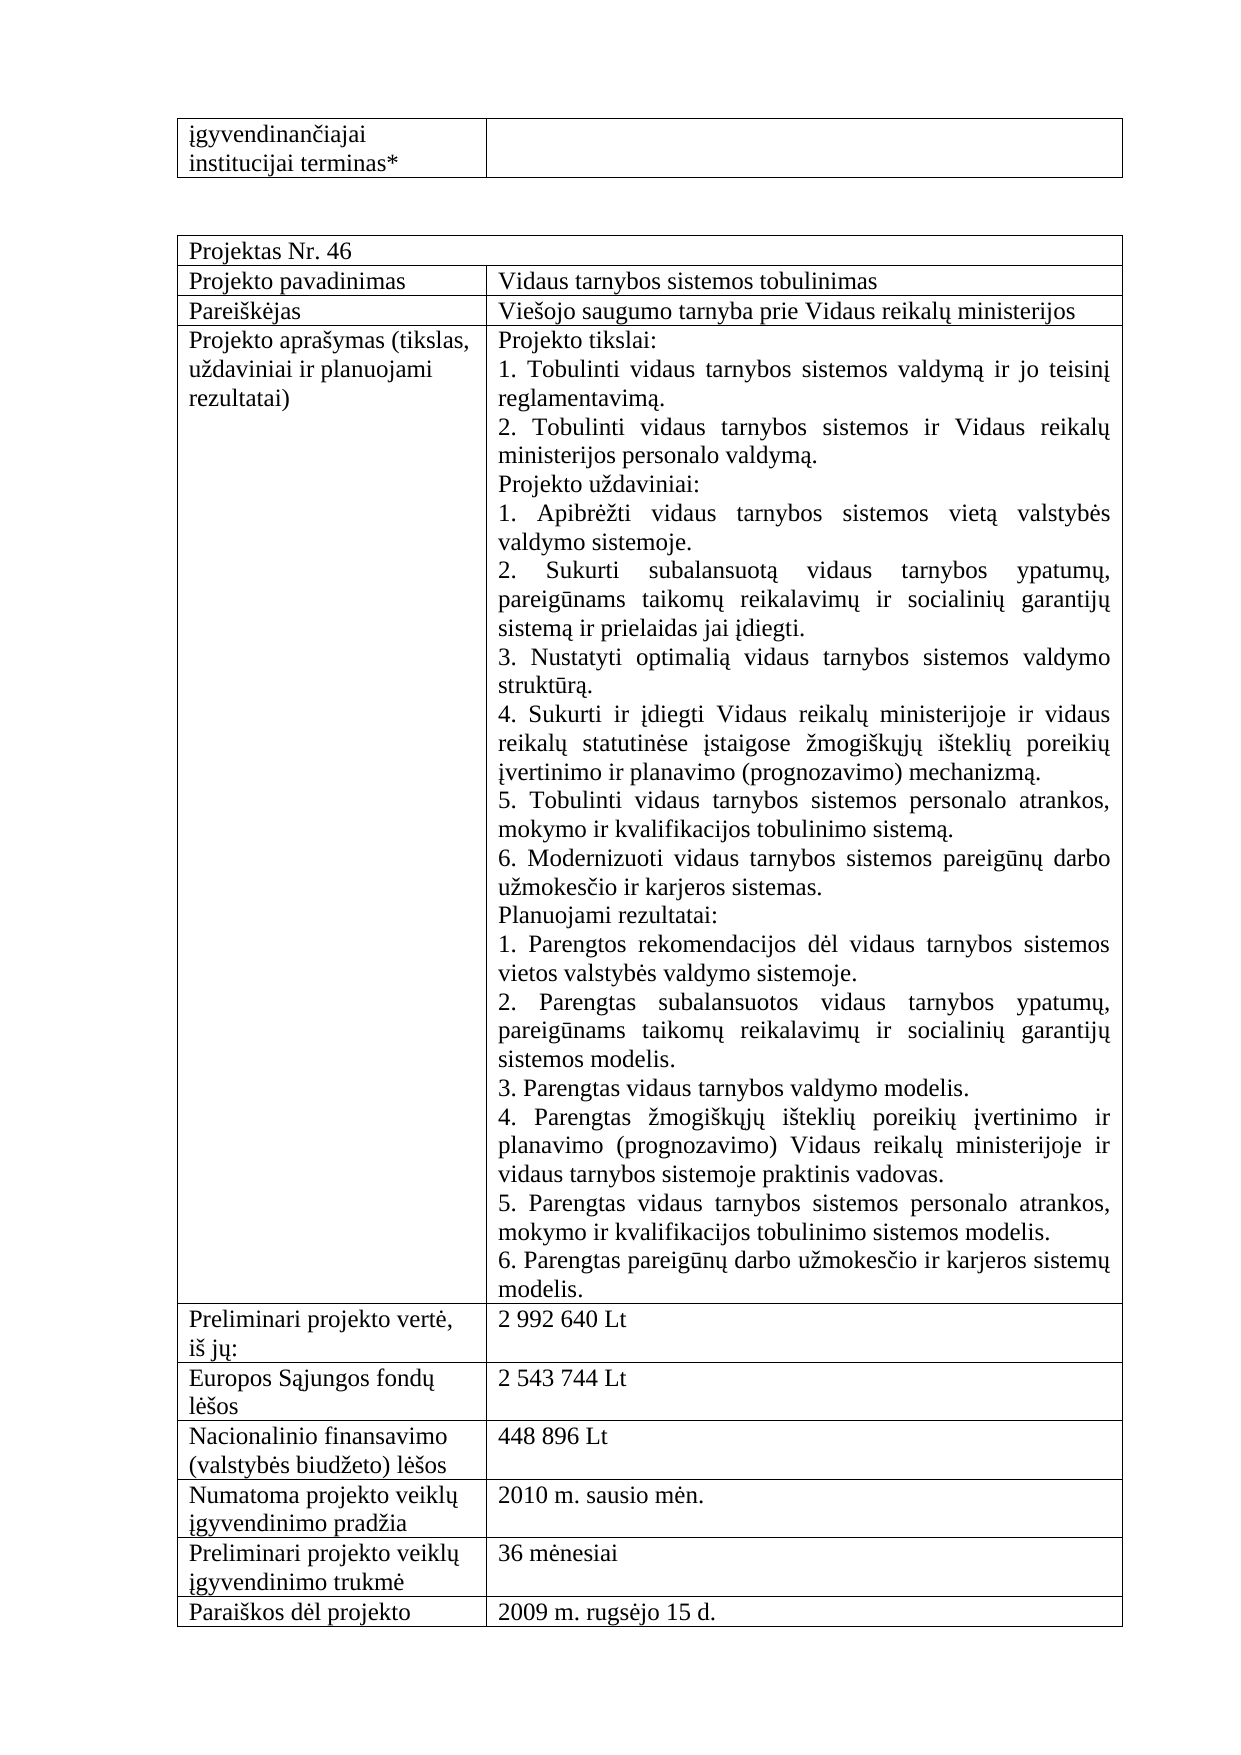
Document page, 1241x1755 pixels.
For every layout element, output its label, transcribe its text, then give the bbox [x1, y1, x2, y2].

table_cell Viešojo saugumo tarnyba prie Vidaus reikalų ministerijos [487, 296, 1122, 324]
table_cell Pareiškėjas [178, 296, 486, 324]
table_cell Vidaus tarnybos sistemos tobulinimas [487, 266, 1122, 295]
table_cell Projekto pavadinimas [178, 266, 486, 295]
table_cell Numatoma projekto veiklų įgyvendinimo pradžia [178, 1480, 486, 1537]
table_cell 36 mėnesiai [487, 1538, 1122, 1596]
table_header Projektas Nr. 46 [178, 236, 1122, 265]
table_cell [487, 119, 1122, 177]
table_cell Preliminari projekto veiklų įgyvendinimo trukmė [178, 1538, 486, 1596]
table_cell Projekto aprašymas (tikslas, uždaviniai ir planuojami rezultatai) [178, 326, 486, 1303]
table_cell 2 992 640 Lt [487, 1304, 1122, 1362]
table_cell Preliminari projekto vertė, iš jų: [178, 1304, 486, 1362]
table_cell 448 896 Lt [487, 1421, 1122, 1479]
table_cell 2 543 744 Lt [487, 1363, 1122, 1420]
table_cell Nacionalinio finansavimo (valstybės biudžeto) lėšos [178, 1421, 486, 1479]
table_cell 2009 m. rugsėjo 15 d. [487, 1597, 1122, 1626]
table_cell Projekto tikslai: 1. Tobulinti vidaus tarnybos sistemos valdymą ir jo teisinį reglamentavimą. 2. Tobulinti vidaus tarnybos sistemos ir Vidaus reikalų ministerijos personalo valdymą. Projekto uždaviniai: 1. Apibrėžti vidaus tarnybos sistemos vietą valstybės valdymo sistemoje. 2. Sukurti subalansuotą vidaus tarnybos ypatumų, pareigūnams taikomų reikalavimų ir socialinių garantijų sistemą ir prielaidas jai įdiegti. 3. Nustatyti optimalią vidaus tarnybos sistemos valdymo struktūrą. 4. Sukurti ir įdiegti Vidaus reikalų ministerijoje ir vidaus reikalų statutinėse įstaigose žmogiškųjų išteklių poreikių įvertinimo ir planavimo (prognozavimo) mechanizmą. 5. Tobulinti vidaus tarnybos sistemos personalo atrankos, mokymo ir kvalifikacijos tobulinimo sistemą. 6. Modernizuoti vidaus tarnybos sistemos pareigūnų darbo užmokesčio ir karjeros sistemas. Planuojami rezultatai: 1. Parengtos rekomendacijos dėl vidaus tarnybos sistemos vietos valstybės valdymo sistemoje. 2. Parengtas subalansuotos vidaus tarnybos ypatumų, pareigūnams taikomų reikalavimų ir socialinių garantijų sistemos modelis. 3. Parengtas vidaus tarnybos valdymo modelis. 4. Parengtas žmogiškųjų išteklių poreikių įvertinimo ir planavimo (prognozavimo) Vidaus reikalų ministerijoje ir vidaus tarnybos sistemoje praktinis vadovas. 5. Parengtas vidaus tarnybos sistemos personalo atrankos, mokymo ir kvalifikacijos tobulinimo sistemos modelis. 6. Parengtas pareigūnų darbo užmokesčio ir karjeros sistemų modelis. [487, 326, 1122, 1303]
table_cell Paraiškos dėl projekto [178, 1597, 486, 1626]
table_cell Europos Sąjungos fondų lėšos [178, 1363, 486, 1420]
table_cell įgyvendinančiajai institucijai terminas* [178, 119, 486, 177]
table_cell 2010 m. sausio mėn. [487, 1480, 1122, 1537]
